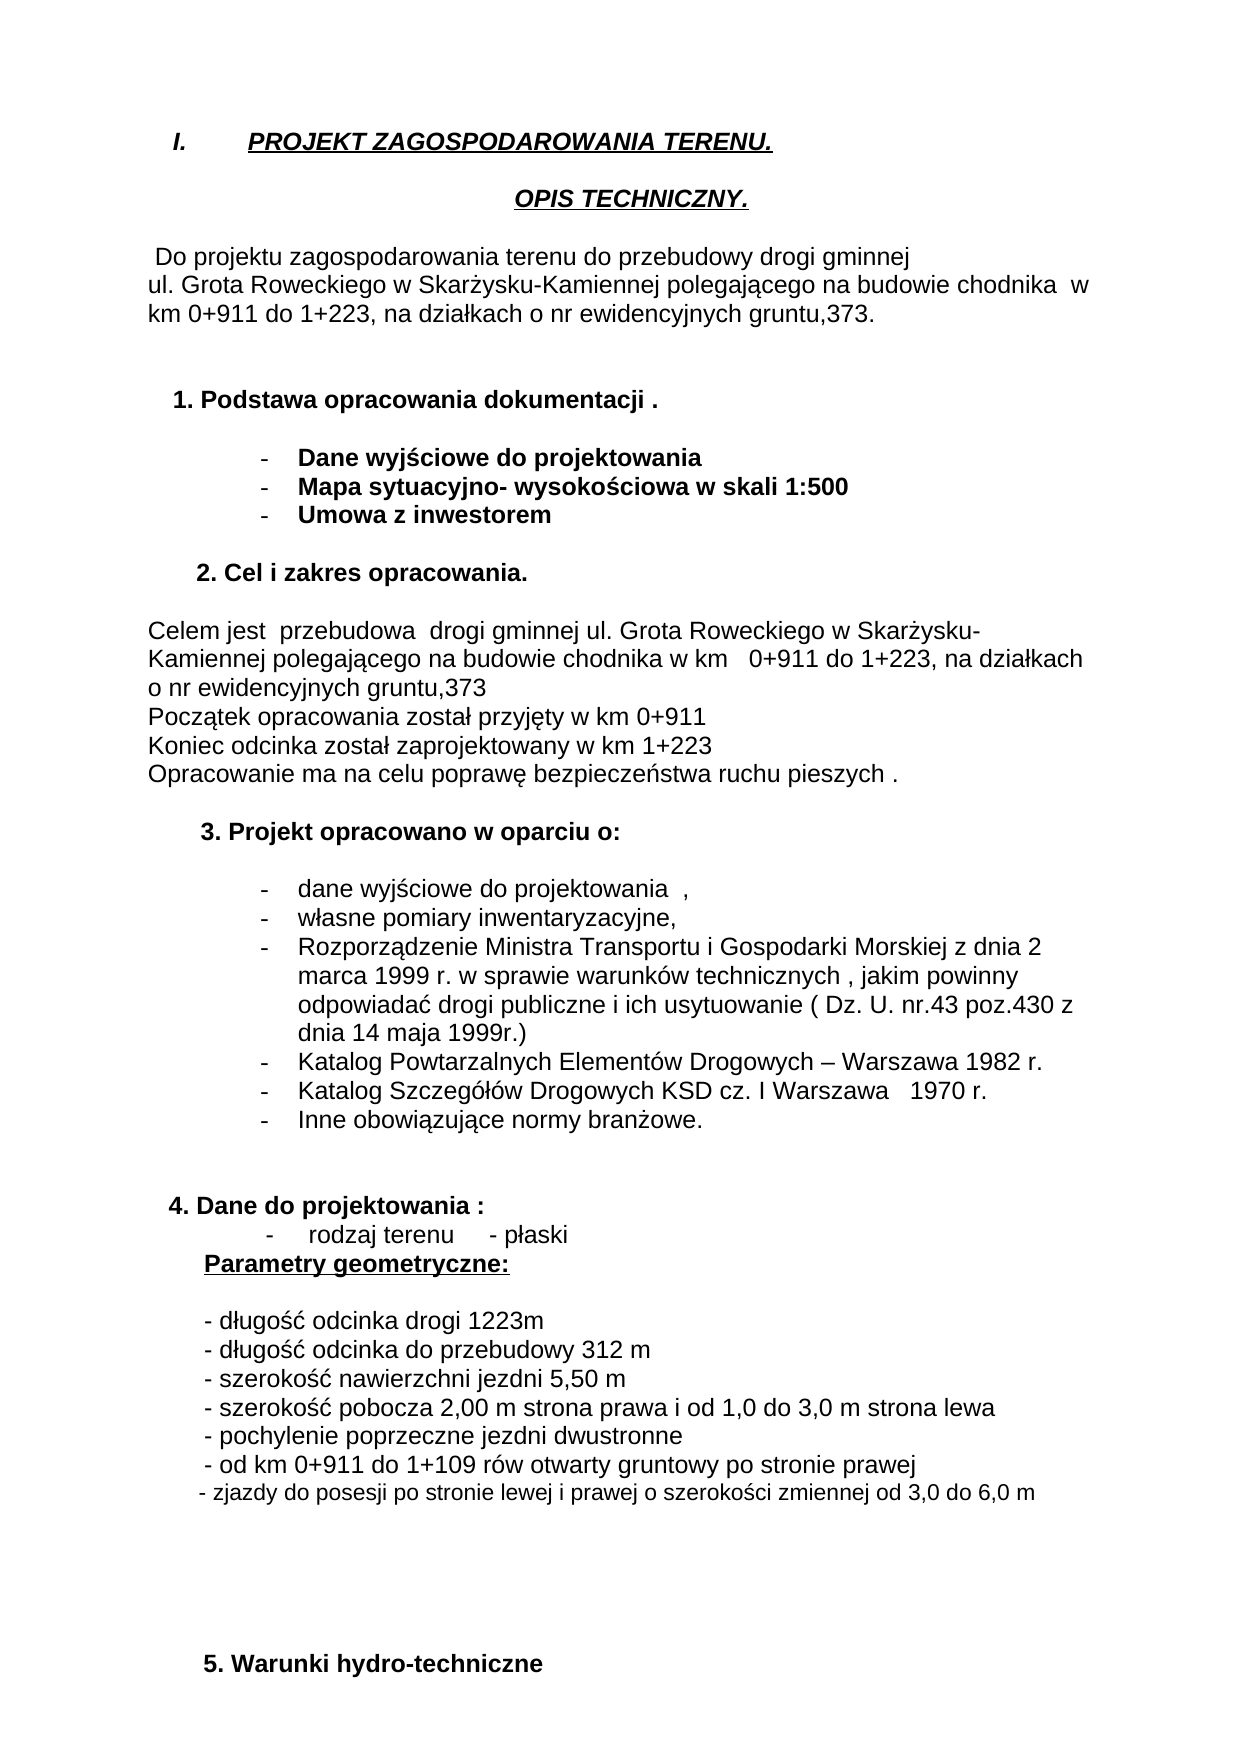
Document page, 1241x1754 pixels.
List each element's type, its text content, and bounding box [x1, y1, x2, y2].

text - szerokość pobocza 2,00 m strona prawa i od 1,0 do 3,0 m strona lewa [204, 1392, 1093, 1421]
text Celem jest przebudowa drogi gminnej ul. Grota Roweckiego w Skarżysku-Kamiennej polegającego na budowie chodnika w km 0+911 do 1+223, na działkach o nr ewidencyjnych gruntu,373 [148, 616, 1093, 702]
text Początek opracowania został przyjęty w km 0+911 [148, 702, 1093, 731]
text - rodzaj terenu - płaski [148, 1220, 1093, 1249]
text 2. Cel i zakres opracowania. [148, 558, 1093, 587]
list PROJEKT ZAGOSPODAROWANIA TERENU. [173, 127, 1093, 155]
text Do projektu zagospodarowania terenu do przebudowy drogi gminnej ul. Grota Roweckiego w Skarżysku-Kamiennej polegającego na budowie chodnika w km 0+911 do 1+223, na działkach o nr ewidencyjnych gruntu,373. [148, 242, 1093, 328]
list Mapa sytuacyjno- wysokościowa w skali 1:500 [260, 472, 1093, 501]
list Inne obowiązujące normy branżowe. [260, 1105, 1093, 1134]
text - długość odcinka drogi 1223m [204, 1306, 1093, 1335]
text Parametry geometryczne: [204, 1249, 1093, 1277]
list Dane wyjściowe do projektowania [260, 443, 1093, 472]
list własne pomiary inwentaryzacyjne, [260, 903, 1093, 932]
text - zjazdy do posesji po stronie lewej i prawej o szerokości zmiennej od 3,0 do 6,0 m [148, 1479, 1093, 1505]
text Koniec odcinka został zaprojektowany w km 1+223 [148, 731, 1093, 759]
text Opracowanie ma na celu poprawę bezpieczeństwa ruchu pieszych . [148, 759, 1093, 788]
text - od km 0+911 do 1+109 rów otwarty gruntowy po stronie prawej [204, 1450, 1093, 1479]
list Katalog Szczegółów Drogowych KSD cz. I Warszawa 1970 r. [260, 1076, 1093, 1105]
text 1. Podstawa opracowania dokumentacji . [173, 385, 1093, 414]
list Umowa z inwestorem [260, 501, 1093, 529]
text - pochylenie poprzeczne jezdni dwustronne [204, 1421, 1093, 1450]
text - długość odcinka do przebudowy 312 m [204, 1335, 1093, 1364]
list Katalog Powtarzalnych Elementów Drogowych – Warszawa 1982 r. [260, 1047, 1093, 1076]
text OPIS TECHNICZNY. [173, 184, 1093, 213]
text 3. Projekt opracowano w oparciu o: [173, 817, 1093, 846]
text 4. Dane do projektowania : [148, 1191, 1093, 1220]
text - szerokość nawierzchni jezdni 5,50 m [204, 1364, 1093, 1392]
list dane wyjściowe do projektowania , [260, 874, 1093, 903]
text 5. Warunki hydro-techniczne [148, 1649, 1093, 1678]
list Rozporządzenie Ministra Transportu i Gospodarki Morskiej z dnia 2 marca 1999 r. w sprawie warunków technicznych , jakim powinny odpowiadać drogi publiczne i ich usytuowanie ( Dz. U. nr.43 poz.430 z dnia 14 maja 1999r.) [260, 932, 1093, 1047]
